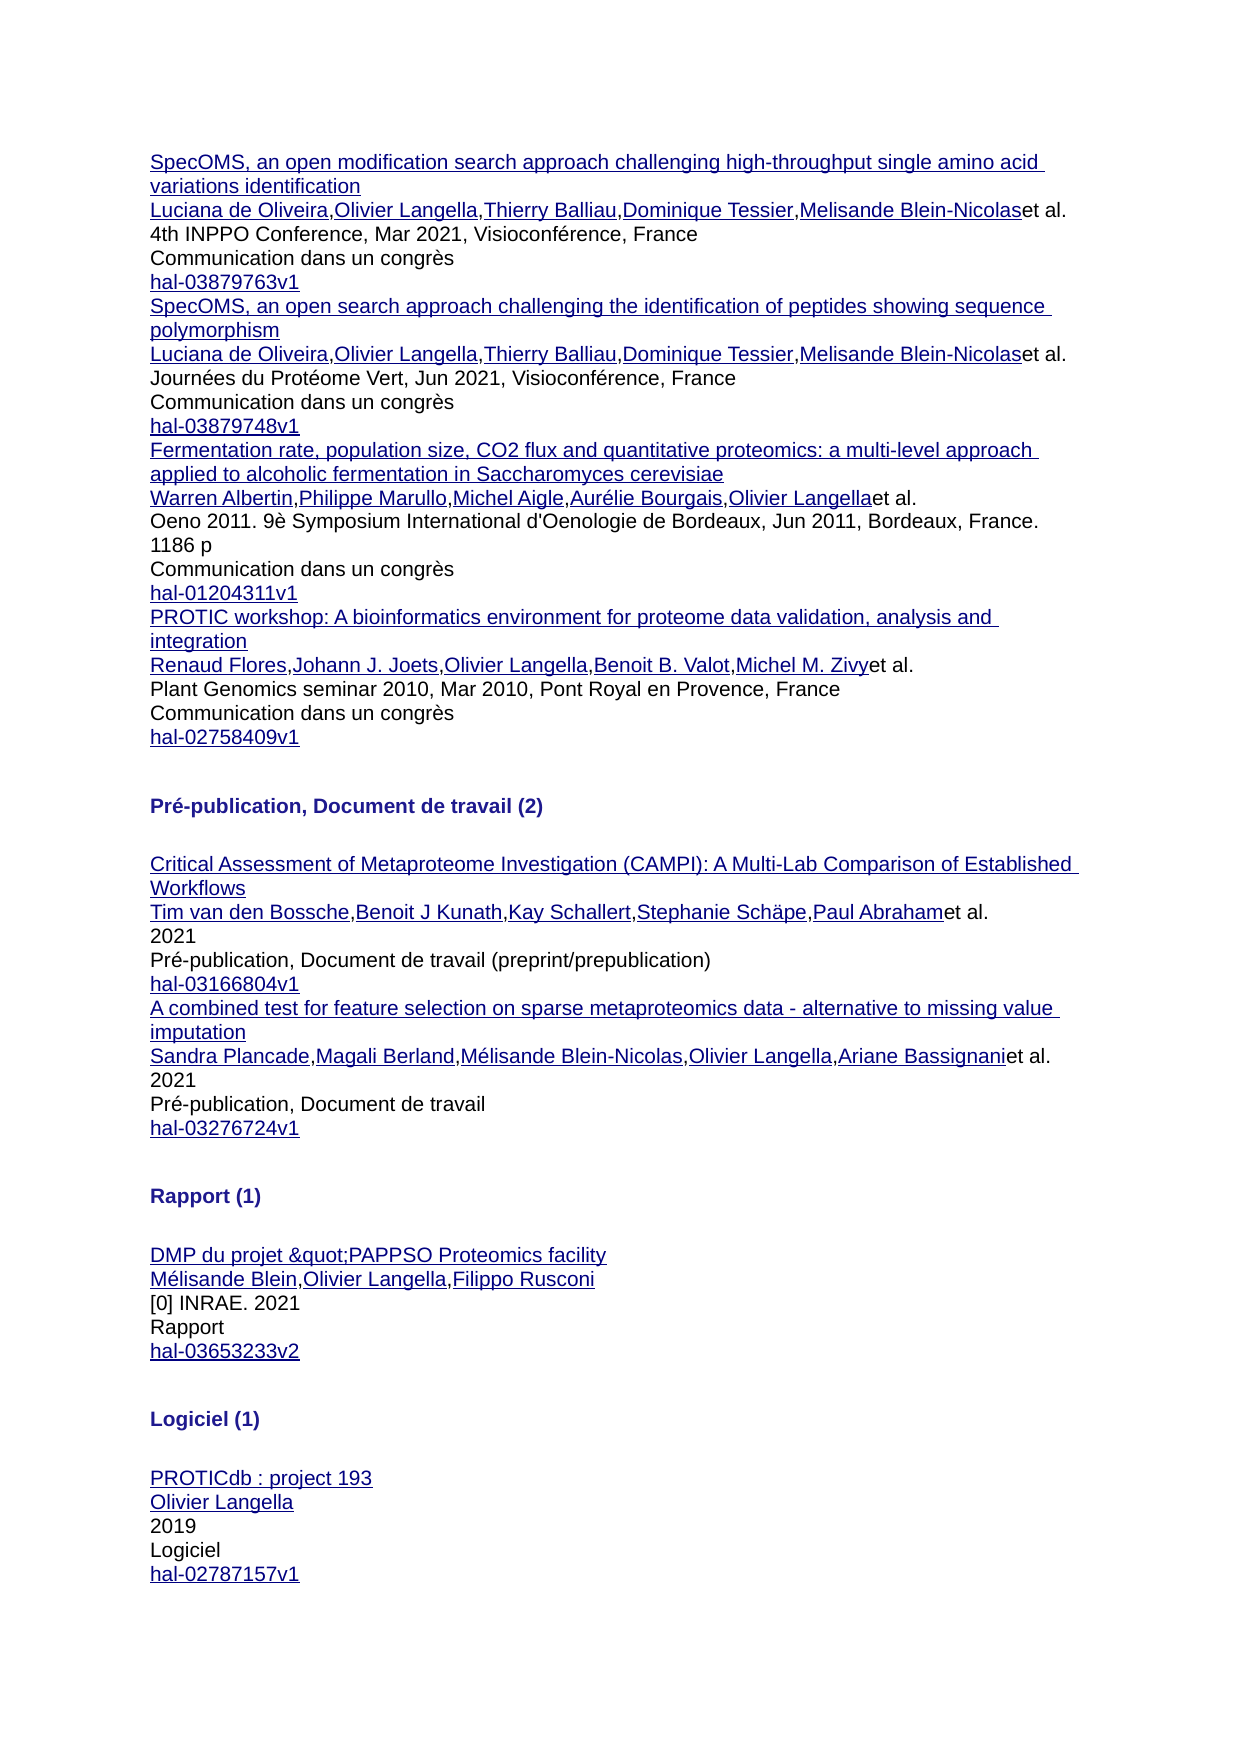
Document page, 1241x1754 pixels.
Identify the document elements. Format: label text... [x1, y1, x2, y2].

table_cell SpecOMS, an open search approach challenging the identification of peptides showing sequence polymorphism Luciana de Oliveira,Olivier Langella,Thierry Balliau,Dominique Tessier,Melisande Blein-Nicolaset al. Journées du Protéome Vert, Jun 2021, Visioconférence, France Communication dans un congrès hal-03879748v1 [150, 294, 1090, 437]
table_header PROTICdb : project 193 Olivier Langella 2019 Logiciel hal-02787157v1 [150, 1466, 1090, 1585]
subtitle Logiciel (1) [150, 1407, 1090, 1431]
table_cell Fermentation rate, population size, CO2 flux and quantitative proteomics: a multi-level approach applied to alcoholic fermentation in Saccharomyces cerevisiae Warren Albertin,Philippe Marullo,Michel Aigle,Aurélie Bourgais,Olivier Langellaet al. Oeno 2011. 9è Symposium International d'Oenologie de Bordeaux, Jun 2011, Bordeaux, France. 1186 p Communication dans un congrès hal-01204311v1 [150, 438, 1090, 605]
table_cell PROTIC workshop: A bioinformatics environment for proteome data validation, analysis and integration Renaud Flores,Johann J. Joets,Olivier Langella,Benoit B. Valot,Michel M. Zivyet al. Plant Genomics seminar 2010, Mar 2010, Pont Royal en Provence, France Communication dans un congrès hal-02758409v1 [150, 605, 1090, 749]
table_cell A combined test for feature selection on sparse metaproteomics data - alternative to missing value imputation Sandra Plancade,Magali Berland,Mélisande Blein-Nicolas,Olivier Langella,Ariane Bassignaniet al. 2021 Pré-publication, Document de travail hal-03276724v1 [150, 996, 1090, 1139]
table_header Critical Assessment of Metaproteome Investigation (CAMPI): A Multi-Lab Comparison of Established Workflows Tim van den Bossche,Benoit J Kunath,Kay Schallert,Stephanie Schäpe,Paul Abrahamet al. 2021 Pré-publication, Document de travail (preprint/prepublication) hal-03166804v1 [150, 852, 1090, 996]
table_header DMP du projet &quot;PAPPSO Proteomics facility Mélisande Blein,Olivier Langella,Filippo Rusconi [0] INRAE. 2021 Rapport hal-03653233v2 [150, 1243, 1090, 1362]
table_cell SpecOMS, an open modification search approach challenging high-throughput single amino acid variations identification Luciana de Oliveira,Olivier Langella,Thierry Balliau,Dominique Tessier,Melisande Blein-Nicolaset al. 4th INPPO Conference, Mar 2021, Visioconférence, France Communication dans un congrès hal-03879763v1 [150, 150, 1090, 294]
subtitle Pré-publication, Document de travail (2) [150, 794, 1090, 818]
subtitle Rapport (1) [150, 1184, 1090, 1208]
